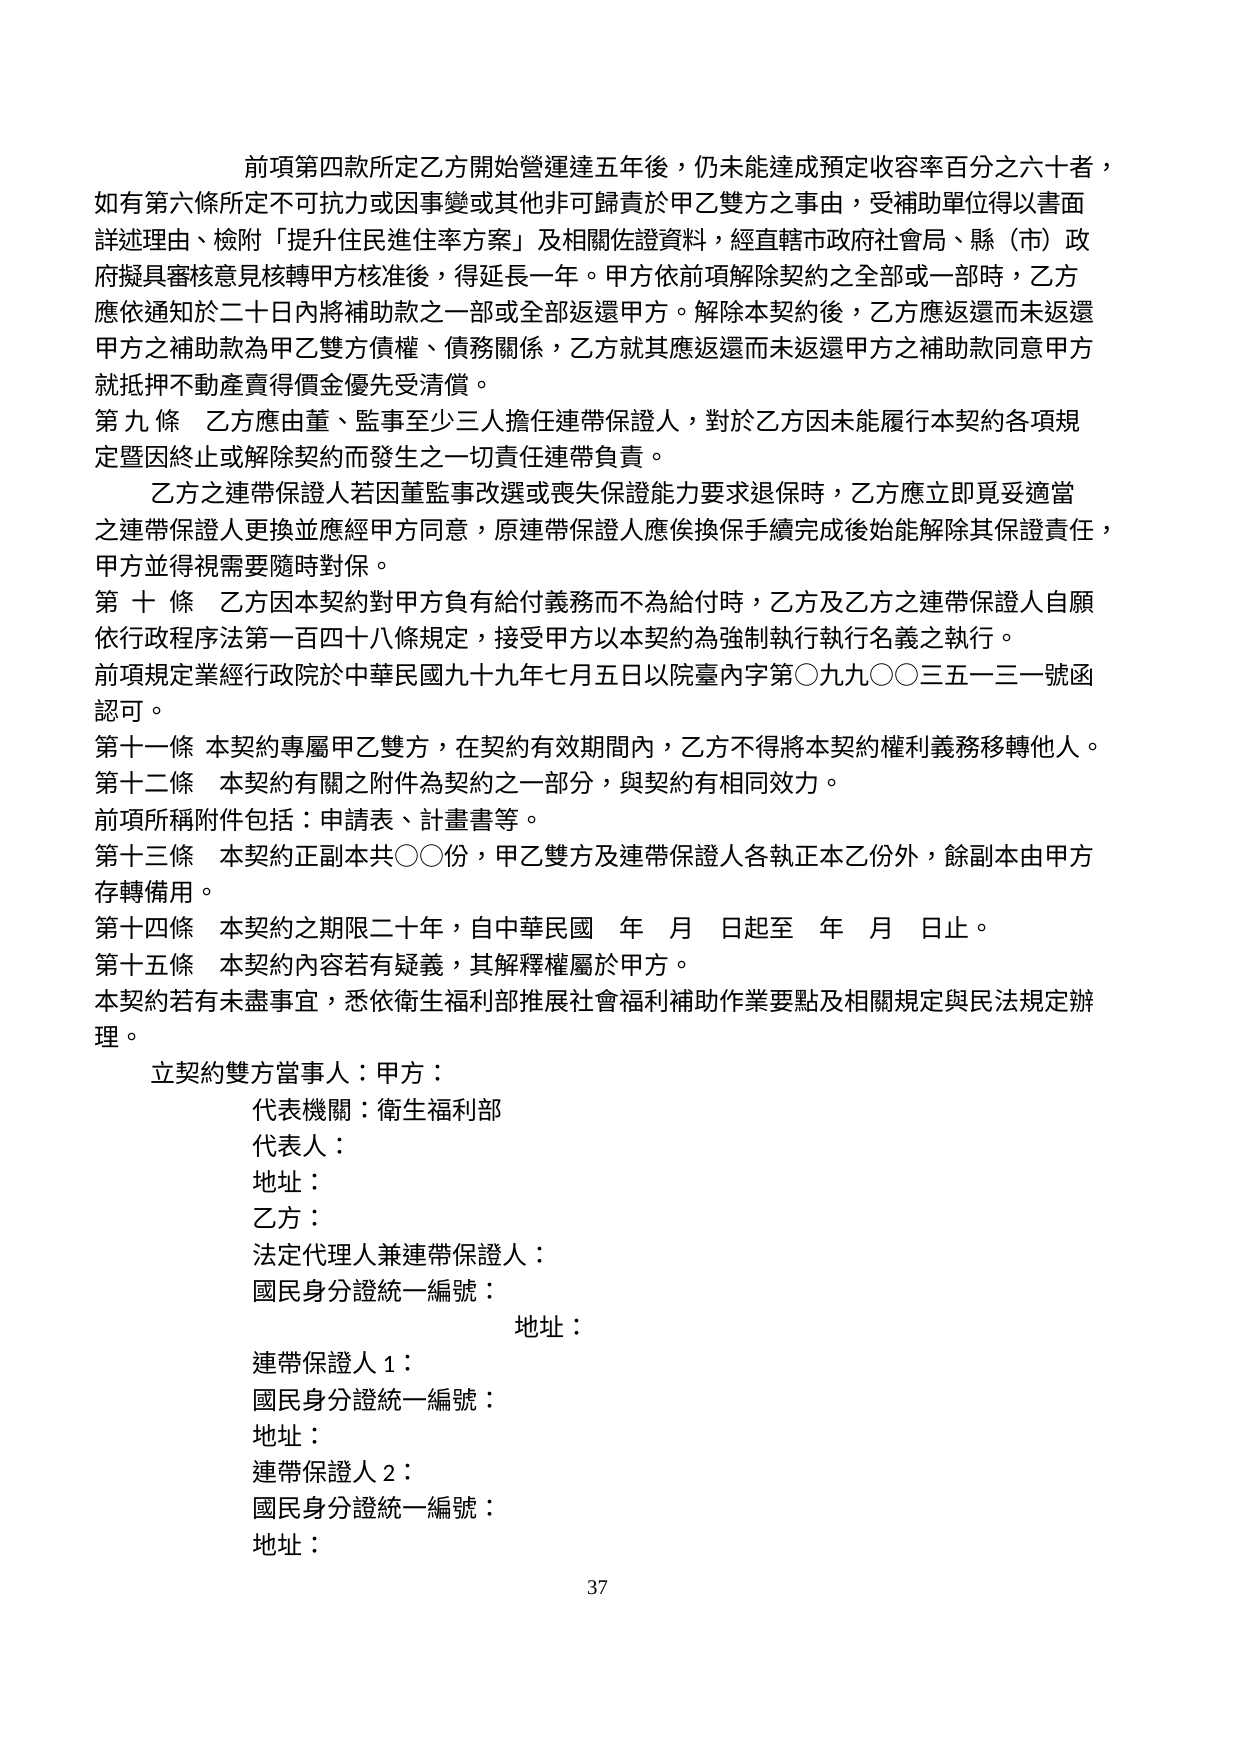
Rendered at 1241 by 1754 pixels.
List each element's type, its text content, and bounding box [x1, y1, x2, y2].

text 前項規定業經行政院於中華民國九十九年七月五日以院臺內字第○九九○○三五一三一號函認可。 [94, 655, 1100, 728]
text 乙方： [94, 1199, 1100, 1235]
text 法定代理人兼連帶保證人： [94, 1235, 1100, 1271]
text 前項所稱附件包括：申請表、計畫書等。 [94, 800, 1100, 836]
text 連帶保證人1： [94, 1344, 1100, 1380]
text 地址： [94, 1308, 1100, 1344]
text 乙方之連帶保證人若因董監事改選或喪失保證能力要求退保時，乙方應立即覓妥適當之連帶保證人更換並應經甲方同意，原連帶保證人應俟換保手續完成後始能解除其保證責任，甲方並得視需要隨時對保。 [94, 474, 1100, 583]
text 第十五條 本契約內容若有疑義，其解釋權屬於甲方。 本契約若有未盡事宜，悉依衛生福利部推展社會福利補助作業要點及相關規定與民法規定辦理。 [94, 945, 1100, 1054]
text 地址： [94, 1163, 1100, 1199]
text 國民身分證統一編號： [94, 1271, 1100, 1308]
text 代表人： [94, 1126, 1100, 1163]
text 第十三條 本契約正副本共○○份，甲乙雙方及連帶保證人各執正本乙份外，餘副本由甲方存轉備用。 [94, 836, 1100, 909]
text 第十四條 本契約之期限二十年，自中華民國 年 月 日起至 年 月 日止。 [94, 909, 1100, 945]
text 地址： [94, 1525, 1100, 1561]
text 立契約雙方當事人：甲方： [94, 1054, 1100, 1090]
text 國民身分證統一編號： [94, 1380, 1100, 1416]
text 第 十 條 乙方因本契約對甲方負有給付義務而不為給付時，乙方及乙方之連帶保證人自願依行政程序法第一百四十八條規定，接受甲方以本契約為強制執行執行名義之執行。 [94, 583, 1100, 655]
text 國民身分證統一編號： [94, 1489, 1100, 1525]
text 第十二條 本契約有關之附件為契約之一部分，與契約有相同效力。 [94, 764, 1100, 800]
text 前項第四款所定乙方開始營運達五年後，仍未能達成預定收容率百分之六十者，如有第六條所定不可抗力或因事變或其他非可歸責於甲乙雙方之事由，受補助單位得以書面詳述理由、檢附「提升住民進住率方案」及相關佐證資料，經直轄市政府社會局、縣（市）政府擬具審核意見核轉甲方核准後，得延長一年。甲方依前項解除契約之全部或一部時，乙方應依通知於二十日內將補助款之一部或全部返還甲方。解除本契約後，乙方應返還而未返還甲方之補助款為甲乙雙方債權、債務關係，乙方就其應返還而未返還甲方之補助款同意甲方就抵押不動產賣得價金優先受清償。 [94, 148, 1100, 401]
text 第十一條 本契約專屬甲乙雙方，在契約有效期間內，乙方不得將本契約權利義務移轉他人。 [94, 728, 1100, 764]
text 第 九 條 乙方應由董、監事至少三人擔任連帶保證人，對於乙方因未能履行本契約各項規定暨因終止或解除契約而發生之一切責任連帶負責。 [94, 401, 1100, 474]
text 地址： [94, 1416, 1100, 1453]
text 連帶保證人2： [94, 1453, 1100, 1489]
text 代表機關：衛生福利部 [94, 1090, 1100, 1126]
